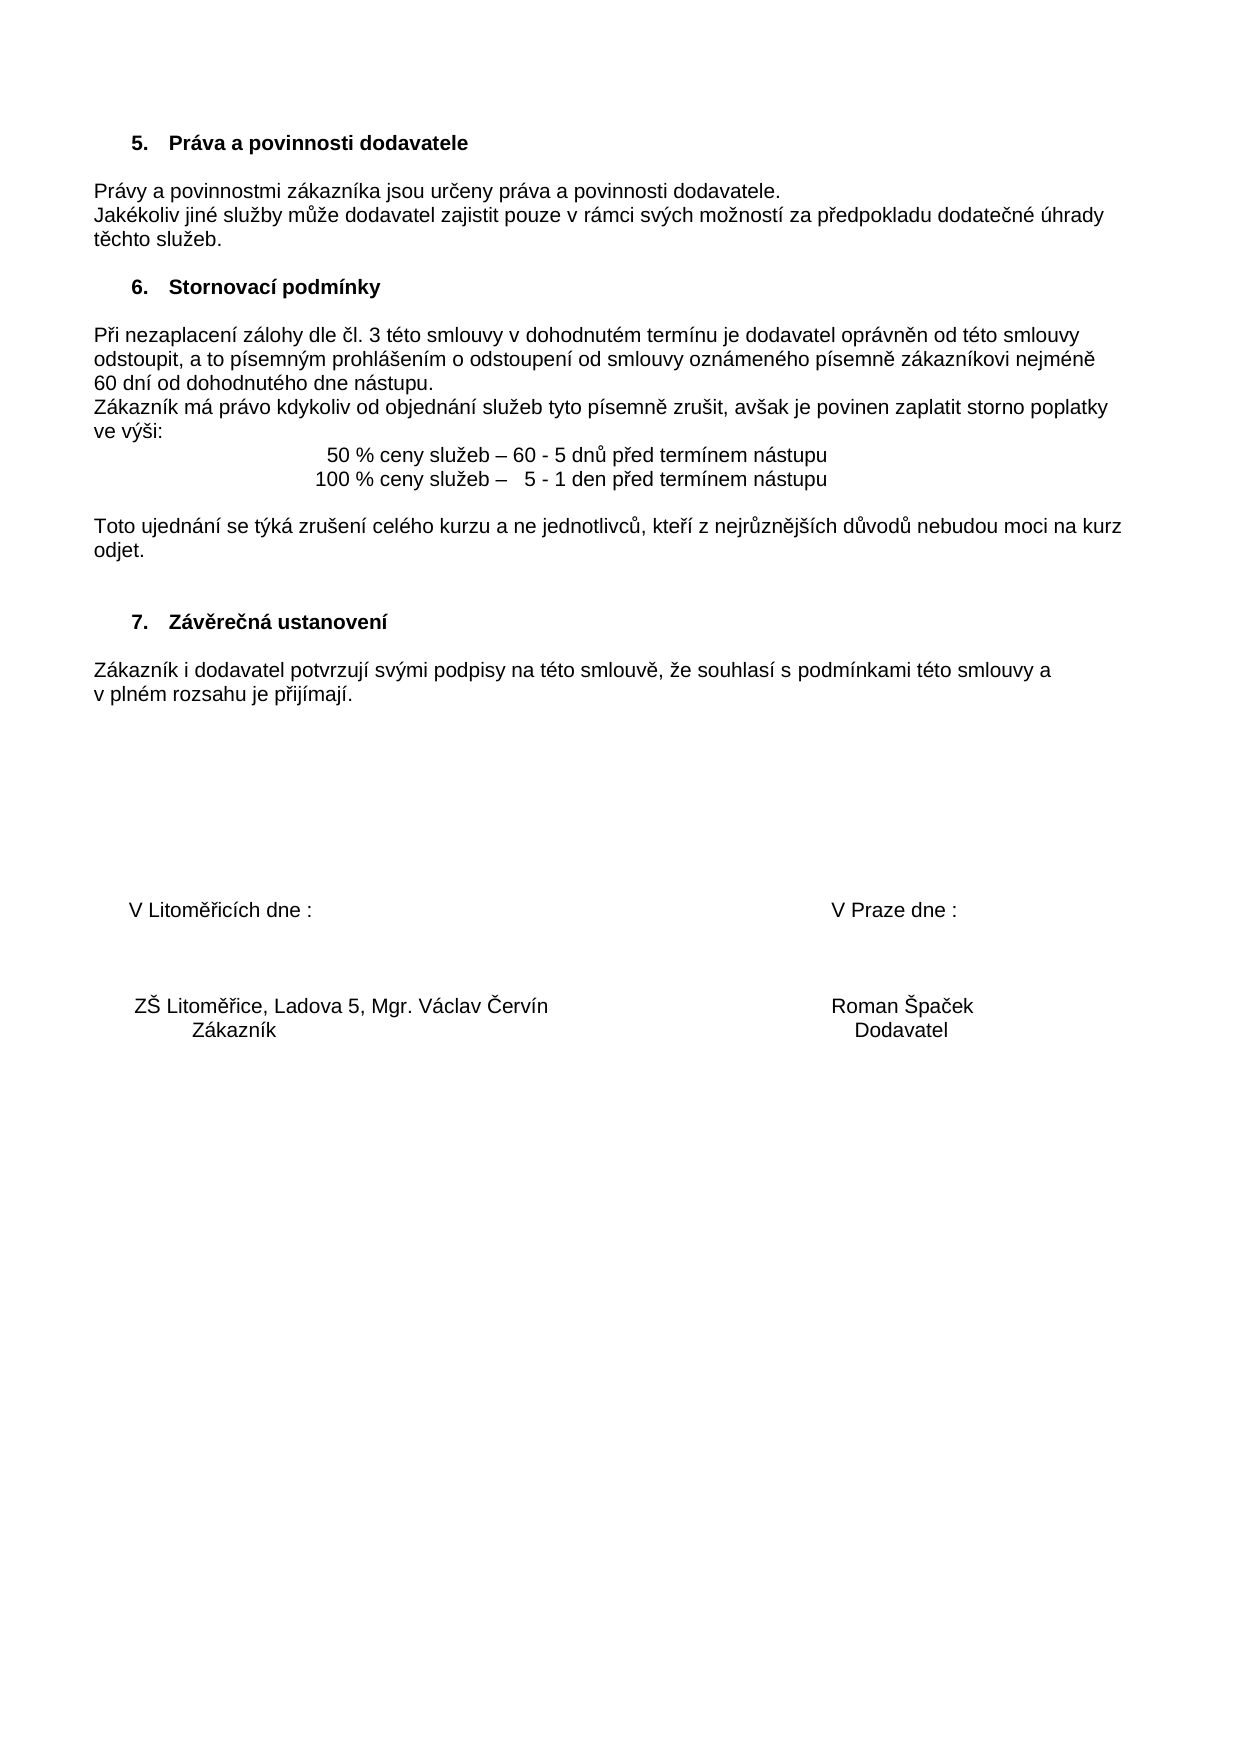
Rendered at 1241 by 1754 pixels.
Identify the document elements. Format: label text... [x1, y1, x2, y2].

text Zákazník i dodavatel potvrzují svými podpisy na této smlouvě, že souhlasí s podmínkami této smlouvy a v plném rozsahu je přijímají. [94, 658, 1125, 706]
list Práva a povinnosti dodavatele [131, 131, 1125, 155]
text Toto ujednání se týká zrušení celého kurzu a ne jednotlivců, kteří z nejrůznějších důvodů nebudou moci na kurz odjet. [94, 514, 1125, 562]
text ZŠ Litoměřice, Ladova 5, Mgr. Václav Červín Roman Špaček [94, 993, 1125, 1017]
text 100 % ceny služeb – 5 - 1 den před termínem nástupu [241, 466, 1125, 490]
text Jakékoliv jiné služby může dodavatel zajistit pouze v rámci svých možností za předpokladu dodatečné úhrady těchto služeb. [94, 203, 1125, 251]
text V Litoměřicích dne : V Praze dne : [94, 898, 1125, 922]
list Závěrečná ustanovení [131, 610, 1125, 634]
list Stornovací podmínky [131, 275, 1125, 299]
text Zákazník Dodavatel [94, 1017, 1125, 1041]
text Právy a povinnostmi zákazníka jsou určeny práva a povinnosti dodavatele. [94, 179, 1125, 203]
text 50 % ceny služeb – 60 - 5 dnů před termínem nástupu [241, 442, 1125, 466]
text Zákazník má právo kdykoliv od objednání služeb tyto písemně zrušit, avšak je povinen zaplatit storno poplatky ve výši: [94, 394, 1125, 442]
text Při nezaplacení zálohy dle čl. 3 této smlouvy v dohodnutém termínu je dodavatel oprávněn od této smlouvy odstoupit, a to písemným prohlášením o odstoupení od smlouvy oznámeného písemně zákazníkovi nejméně 60 dní od dohodnutého dne nástupu. [94, 323, 1125, 394]
